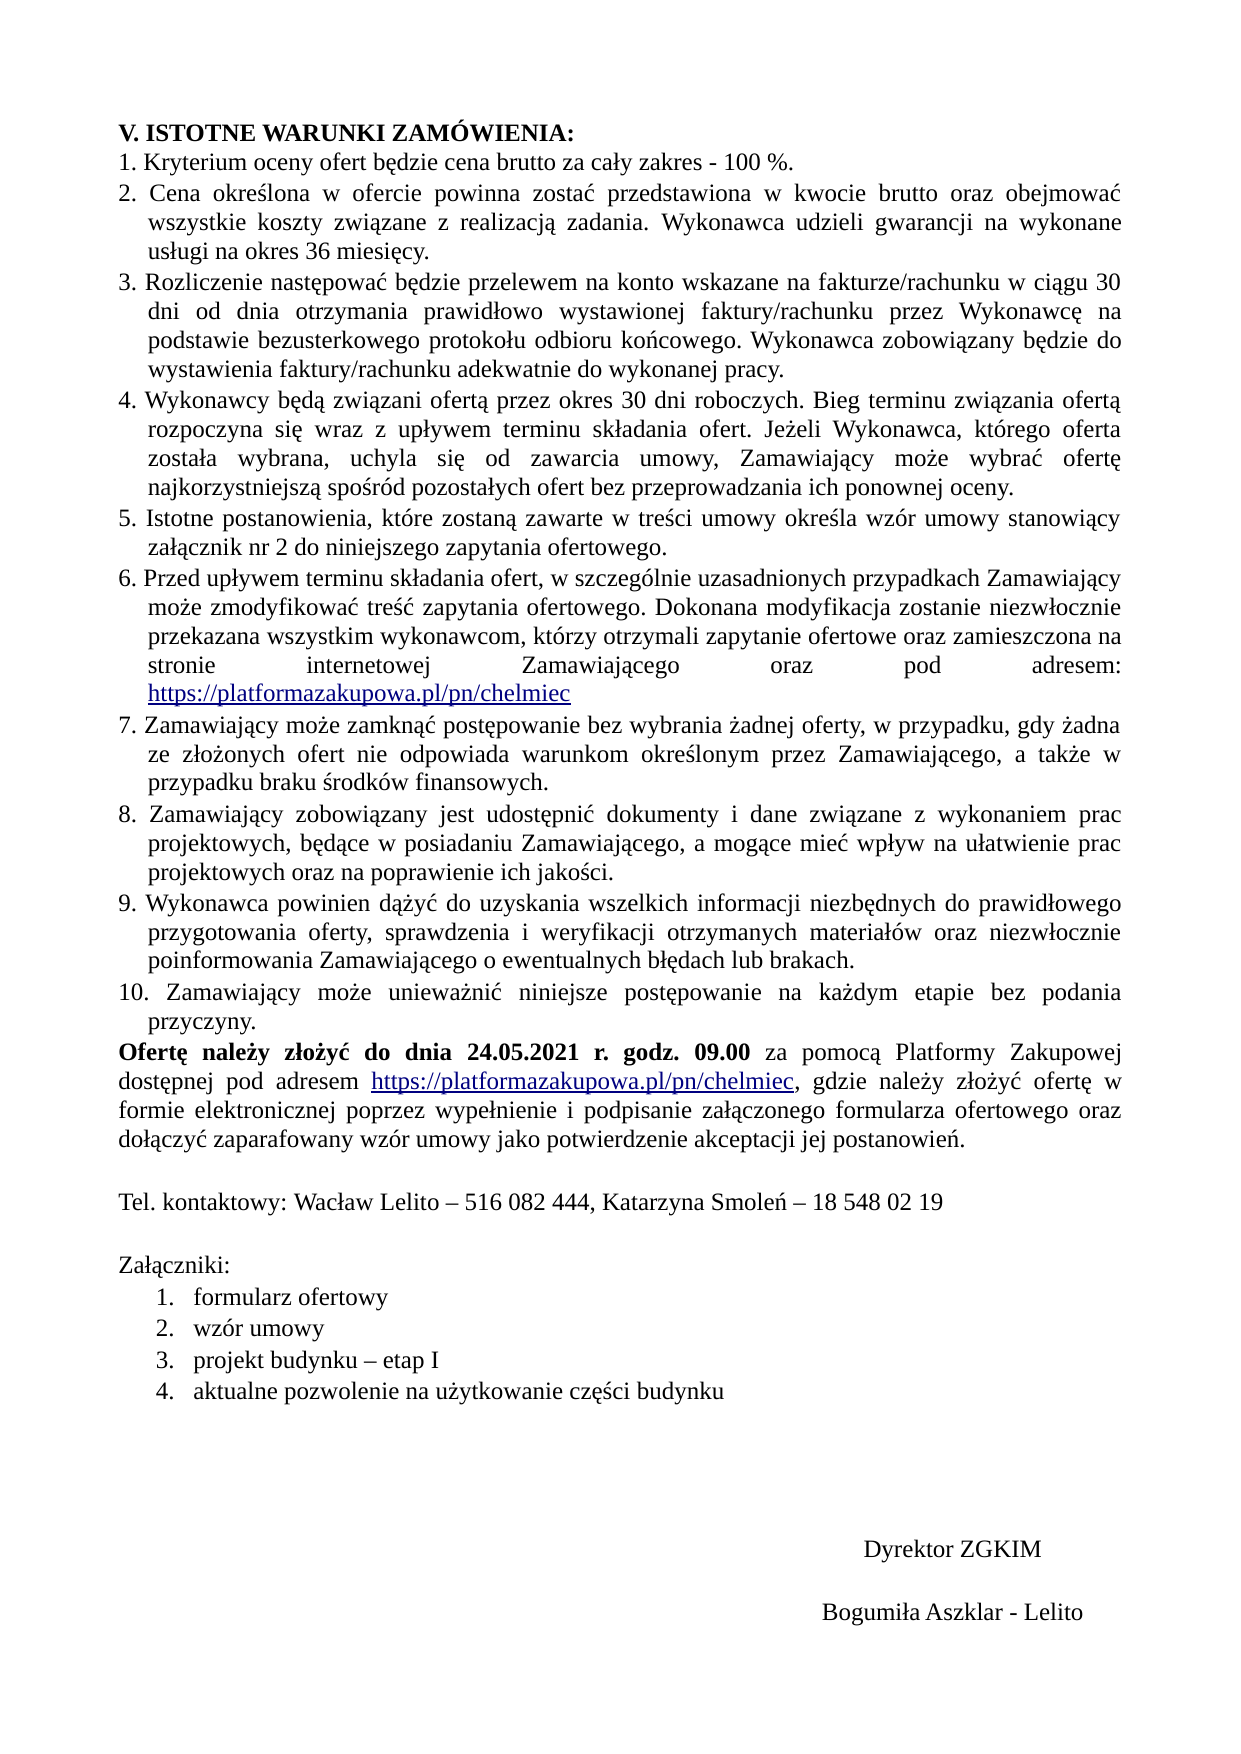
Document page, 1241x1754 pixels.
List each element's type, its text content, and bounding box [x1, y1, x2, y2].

text 1. Kryterium oceny ofert będzie cena brutto za cały zakres - 100 %. [118, 147, 1122, 176]
list aktualne pozwolenie na użytkowanie części budynku [156, 1376, 1122, 1405]
text 5. Istotne postanowienia, które zostaną zawarte w treści umowy określa wzór umowy stanowiący załącznik nr 2 do niniejszego zapytania ofertowego. [118, 503, 1122, 561]
text Tel. kontaktowy: Wacław Lelito – 516 082 444, Katarzyna Smoleń – 18 548 02 19 [118, 1187, 1122, 1216]
text Dyrektor ZGKIM [118, 1534, 1122, 1563]
text 10. Zamawiający może unieważnić niniejsze postępowanie na każdym etapie bez podania przyczyny. [118, 977, 1122, 1035]
text Załączniki: [118, 1250, 1122, 1279]
text Bogumiła Aszklar - Lelito [118, 1597, 1122, 1626]
text V. ISTOTNE WARUNKI ZAMÓWIENIA: [118, 118, 1122, 147]
text 4. Wykonawcy będą związani ofertą przez okres 30 dni roboczych. Bieg terminu związania ofertą rozpoczyna się wraz z upływem terminu składania ofert. Jeżeli Wykonawca, którego oferta została wybrana, uchyla się od zawarcia umowy, Zamawiający może wybrać ofertę najkorzystniejszą spośród pozostałych ofert bez przeprowadzania ich ponownej oceny. [118, 385, 1122, 500]
text 8. Zamawiający zobowiązany jest udostępnić dokumenty i dane związane z wykonaniem prac projektowych, będące w posiadaniu Zamawiającego, a mogące mieć wpływ na ułatwienie prac projektowych oraz na poprawienie ich jakości. [118, 799, 1122, 885]
list projekt budynku – etap I [156, 1345, 1122, 1373]
list wzór umowy [156, 1313, 1122, 1342]
text 9. Wykonawca powinien dążyć do uzyskania wszelkich informacji niezbędnych do prawidłowego przygotowania oferty, sprawdzenia i weryfikacji otrzymanych materiałów oraz niezwłocznie poinformowania Zamawiającego o ewentualnych błędach lub brakach. [118, 888, 1122, 974]
text 3. Rozliczenie następować będzie przelewem na konto wskazane na fakturze/rachunku w ciągu 30 dni od dnia otrzymania prawidłowo wystawionej faktury/rachunku przez Wykonawcę na podstawie bezusterkowego protokołu odbioru końcowego. Wykonawca zobowiązany będzie do wystawienia faktury/rachunku adekwatnie do wykonanej pracy. [118, 267, 1122, 382]
text 6. Przed upływem terminu składania ofert, w szczególnie uzasadnionych przypadkach Zamawiający może zmodyfikować treść zapytania ofertowego. Dokonana modyfikacja zostanie niezwłocznie przekazana wszystkim wykonawcom, którzy otrzymali zapytanie ofertowe oraz zamieszczona na stronie internetowej Zamawiającego oraz pod adresem: https://platformazakupowa.pl/pn/chelmiec [118, 563, 1122, 707]
text Ofertę należy złożyć do dnia 24.05.2021 r. godz. 09.00 za pomocą Platformy Zakupowej dostępnej pod adresem https://platformazakupowa.pl/pn/chelmiec, gdzie należy złożyć ofertę w formie elektronicznej poprzez wypełnienie i podpisanie załączonego formularza ofertowego oraz dołączyć zaparafowany wzór umowy jako potwierdzenie akceptacji jej postanowień. [118, 1037, 1122, 1152]
text 7. Zamawiający może zamknąć postępowanie bez wybrania żadnej oferty, w przypadku, gdy żadna ze złożonych ofert nie odpowiada warunkom określonym przez Zamawiającego, a także w przypadku braku środków finansowych. [118, 710, 1122, 796]
list formularz ofertowy [156, 1282, 1122, 1310]
text 2. Cena określona w ofercie powinna zostać przedstawiona w kwocie brutto oraz obejmować wszystkie koszty związane z realizacją zadania. Wykonawca udzieli gwarancji na wykonane usługi na okres 36 miesięcy. [118, 178, 1122, 265]
